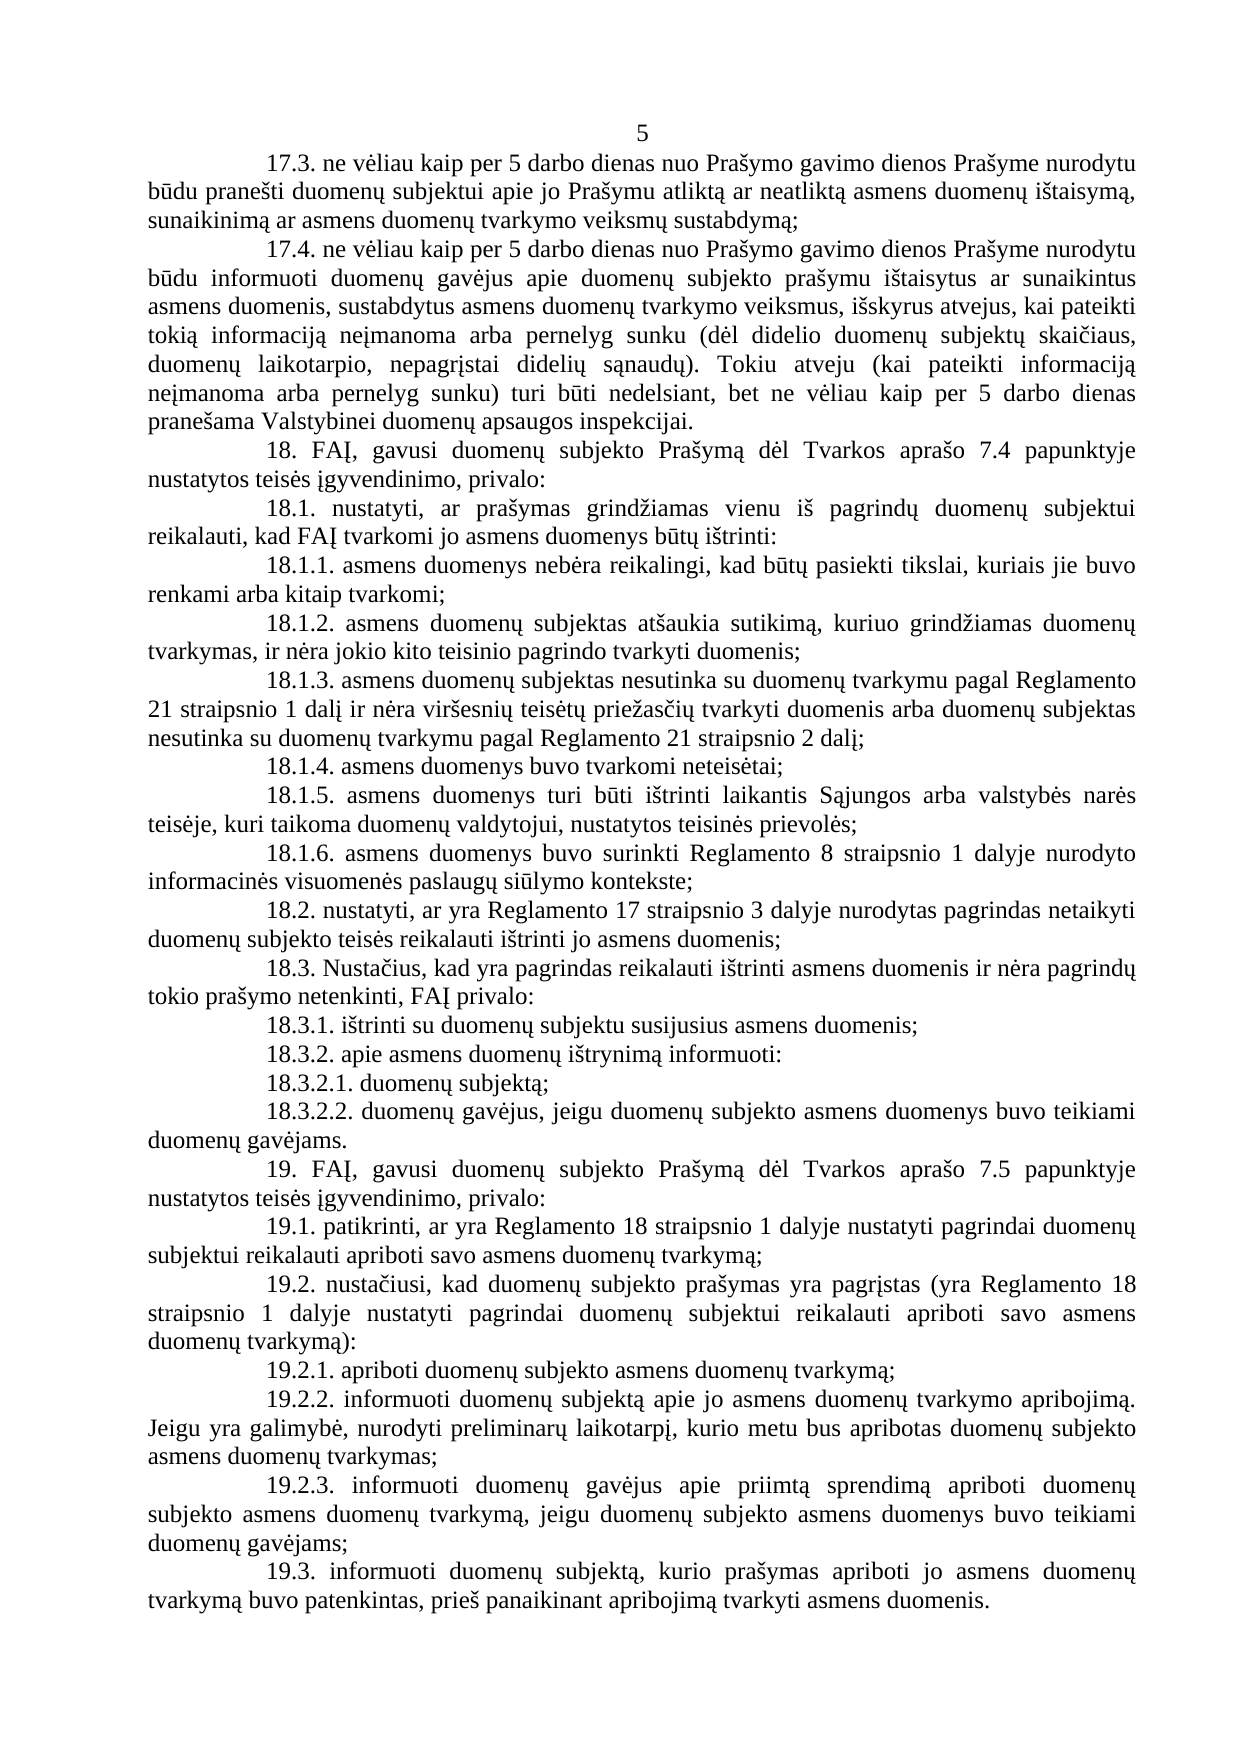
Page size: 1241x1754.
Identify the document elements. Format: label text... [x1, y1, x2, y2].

text 18.2. nustatyti, ar yra Reglamento 17 straipsnio 3 dalyje nurodytas pagrindas netaikyti duomenų subjekto teisės reikalauti ištrinti jo asmens duomenis; [148, 895, 1137, 953]
text 18.1.4. asmens duomenys buvo tvarkomi neteisėtai; [148, 751, 1137, 780]
text 18.1.1. asmens duomenys nebėra reikalingi, kad būtų pasiekti tikslai, kuriais jie buvo renkami arba kitaip tvarkomi; [148, 550, 1137, 608]
text 18. FAĮ, gavusi duomenų subjekto Prašymą dėl Tvarkos aprašo 7.4 papunktyje nustatytos teisės įgyvendinimo, privalo: [148, 435, 1137, 493]
text 18.3. Nustačius, kad yra pagrindas reikalauti ištrinti asmens duomenis ir nėra pagrindų tokio prašymo netenkinti, FAĮ privalo: [148, 953, 1137, 1010]
text 18.1. nustatyti, ar prašymas grindžiamas vienu iš pagrindų duomenų subjektui reikalauti, kad FAĮ tvarkomi jo asmens duomenys būtų ištrinti: [148, 493, 1137, 550]
text 18.1.2. asmens duomenų subjektas atšaukia sutikimą, kuriuo grindžiamas duomenų tvarkymas, ir nėra jokio kito teisinio pagrindo tvarkyti duomenis; [148, 608, 1137, 665]
text 19.2.3. informuoti duomenų gavėjus apie priimtą sprendimą apriboti duomenų subjekto asmens duomenų tvarkymą, jeigu duomenų subjekto asmens duomenys buvo teikiami duomenų gavėjams; [148, 1470, 1137, 1556]
text 19. FAĮ, gavusi duomenų subjekto Prašymą dėl Tvarkos aprašo 7.5 papunktyje nustatytos teisės įgyvendinimo, privalo: [148, 1154, 1137, 1211]
text 18.3.1. ištrinti su duomenų subjektu susijusius asmens duomenis; [148, 1010, 1137, 1039]
text 18.1.5. asmens duomenys turi būti ištrinti laikantis Sąjungos arba valstybės narės teisėje, kuri taikoma duomenų valdytojui, nustatytos teisinės prievolės; [148, 780, 1137, 838]
text 19.2. nustačiusi, kad duomenų subjekto prašymas yra pagrįstas (yra Reglamento 18 straipsnio 1 dalyje nustatyti pagrindai duomenų subjektui reikalauti apriboti savo asmens duomenų tvarkymą): [148, 1269, 1137, 1355]
text 19.1. patikrinti, ar yra Reglamento 18 straipsnio 1 dalyje nustatyti pagrindai duomenų subjektui reikalauti apriboti savo asmens duomenų tvarkymą; [148, 1211, 1137, 1269]
text 19.2.2. informuoti duomenų subjektą apie jo asmens duomenų tvarkymo apribojimą. Jeigu yra galimybė, nurodyti preliminarų laikotarpį, kurio metu bus apribotas duomenų subjekto asmens duomenų tvarkymas; [148, 1384, 1137, 1470]
text 17.4. ne vėliau kaip per 5 darbo dienas nuo Prašymo gavimo dienos Prašyme nurodytu būdu informuoti duomenų gavėjus apie duomenų subjekto prašymu ištaisytus ar sunaikintus asmens duomenis, sustabdytus asmens duomenų tvarkymo veiksmus, išskyrus atvejus, kai pateikti tokią informaciją neįmanoma arba pernelyg sunku (dėl didelio duomenų subjektų skaičiaus, duomenų laikotarpio, nepagrįstai didelių sąnaudų). Tokiu atveju (kai pateikti informaciją neįmanoma arba pernelyg sunku) turi būti nedelsiant, bet ne vėliau kaip per 5 darbo dienas pranešama Valstybinei duomenų apsaugos inspekcijai. [148, 234, 1137, 435]
text 18.3.2.1. duomenų subjektą; [148, 1068, 1137, 1096]
text 18.1.6. asmens duomenys buvo surinkti Reglamento 8 straipsnio 1 dalyje nurodyto informacinės visuomenės paslaugų siūlymo kontekste; [148, 838, 1137, 895]
text 18.1.3. asmens duomenų subjektas nesutinka su duomenų tvarkymu pagal Reglamento 21 straipsnio 1 dalį ir nėra viršesnių teisėtų priežasčių tvarkyti duomenis arba duomenų subjektas nesutinka su duomenų tvarkymu pagal Reglamento 21 straipsnio 2 dalį; [148, 665, 1137, 751]
text 17.3. ne vėliau kaip per 5 darbo dienas nuo Prašymo gavimo dienos Prašyme nurodytu būdu pranešti duomenų subjektui apie jo Prašymu atliktą ar neatliktą asmens duomenų ištaisymą, sunaikinimą ar asmens duomenų tvarkymo veiksmų sustabdymą; [148, 148, 1137, 234]
text 19.2.1. apriboti duomenų subjekto asmens duomenų tvarkymą; [148, 1355, 1137, 1384]
text 18.3.2. apie asmens duomenų ištrynimą informuoti: [148, 1039, 1137, 1068]
text 19.3. informuoti duomenų subjektą, kurio prašymas apriboti jo asmens duomenų tvarkymą buvo patenkintas, prieš panaikinant apribojimą tvarkyti asmens duomenis. [148, 1556, 1137, 1614]
text 18.3.2.2. duomenų gavėjus, jeigu duomenų subjekto asmens duomenys buvo teikiami duomenų gavėjams. [148, 1096, 1137, 1154]
